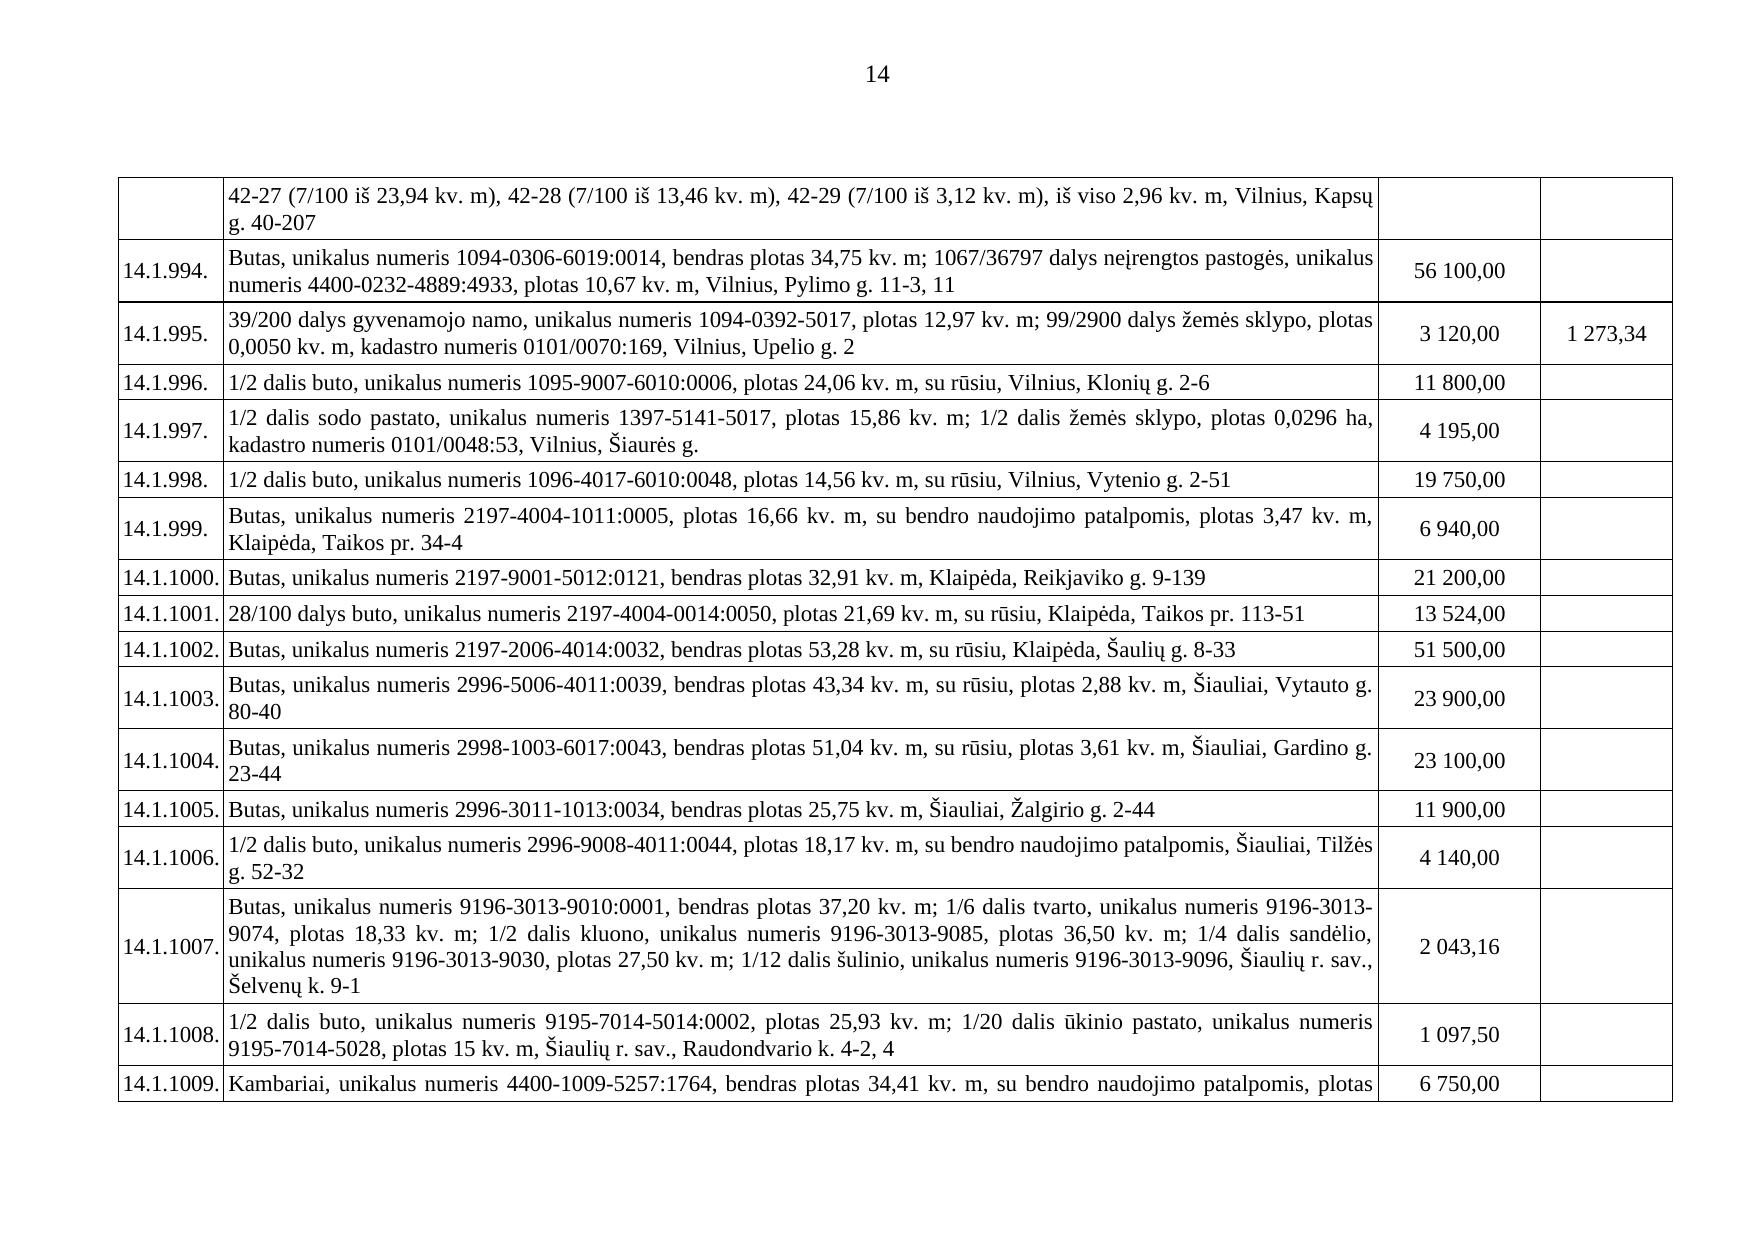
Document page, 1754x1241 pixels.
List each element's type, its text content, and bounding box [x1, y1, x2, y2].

table_cell 19 750,00 [1379, 462, 1540, 497]
table_cell [1541, 827, 1672, 888]
table_cell 6 750,00 [1379, 1066, 1540, 1101]
table_cell 1/2 dalis buto, unikalus numeris 9195-7014-5014:0002, plotas 25,93 kv. m; 1/20 dalis ūkinio pastato, unikalus numeris 9195-7014-5028, plotas 15 kv. m, Šiaulių r. sav., Raudondvario k. 4-2, 4 [224, 1004, 1378, 1065]
table_cell Butas, unikalus numeris 9196-3013-9010:0001, bendras plotas 37,20 kv. m; 1/6 dalis tvarto, unikalus numeris 9196-3013-9074, plotas 18,33 kv. m; 1/2 dalis kluono, unikalus numeris 9196-3013-9085, plotas 36,50 kv. m; 1/4 dalis sandėlio, unikalus numeris 9196-3013-9030, plotas 27,50 kv. m; 1/12 dalis šulinio, unikalus numeris 9196-3013-9096, Šiaulių r. sav., Šelvenų k. 9-1 [224, 889, 1378, 1003]
table_cell 2 043,16 [1379, 889, 1540, 1003]
table_cell 1/2 dalis sodo pastato, unikalus numeris 1397-5141-5017, plotas 15,86 kv. m; 1/2 dalis žemės sklypo, plotas 0,0296 ha, kadastro numeris 0101/0048:53, Vilnius, Šiaurės g. [224, 400, 1378, 461]
table_cell 14.1.1008. [119, 1004, 223, 1065]
table_cell 13 524,00 [1379, 596, 1540, 631]
table_cell Butas, unikalus numeris 2197-9001-5012:0121, bendras plotas 32,91 kv. m, Klaipėda, Reikjaviko g. 9-139 [224, 560, 1378, 595]
table_cell 14.1.996. [119, 365, 223, 399]
table_cell 23 900,00 [1379, 667, 1540, 728]
table_cell [1541, 560, 1672, 595]
table_cell 14.1.1000. [119, 560, 223, 595]
table_cell 1/2 dalis buto, unikalus numeris 2996-9008-4011:0044, plotas 18,17 kv. m, su bendro naudojimo patalpomis, Šiauliai, Tilžės g. 52-32 [224, 827, 1378, 888]
table_cell 28/100 dalys buto, unikalus numeris 2197-4004-0014:0050, plotas 21,69 kv. m, su rūsiu, Klaipėda, Taikos pr. 113-51 [224, 596, 1378, 631]
table_cell 6 940,00 [1379, 498, 1540, 559]
table_cell 14.1.1007. [119, 889, 223, 1003]
table_cell 14.1.995. [119, 303, 223, 363]
table_cell 56 100,00 [1379, 240, 1540, 301]
table_cell [1541, 632, 1672, 666]
table_cell Butas, unikalus numeris 2197-2006-4014:0032, bendras plotas 53,28 kv. m, su rūsiu, Klaipėda, Šaulių g. 8-33 [224, 632, 1378, 666]
table_cell [1541, 729, 1672, 790]
table_cell 14.1.1005. [119, 791, 223, 826]
table_cell 21 200,00 [1379, 560, 1540, 595]
table_cell 14.1.1002. [119, 632, 223, 666]
table_cell 4 140,00 [1379, 827, 1540, 888]
table_cell [1541, 365, 1672, 399]
table_cell 23 100,00 [1379, 729, 1540, 790]
table_cell [1541, 667, 1672, 728]
table_cell 1 097,50 [1379, 1004, 1540, 1065]
table_cell 14.1.1006. [119, 827, 223, 888]
table_cell [1541, 1004, 1672, 1065]
table_cell 51 500,00 [1379, 632, 1540, 666]
table_cell [1541, 791, 1672, 826]
table_cell 4 195,00 [1379, 400, 1540, 461]
table_cell [1541, 498, 1672, 559]
table_cell [1541, 596, 1672, 631]
table_cell 42-27 (7/100 iš 23,94 kv. m), 42-28 (7/100 iš 13,46 kv. m), 42-29 (7/100 iš 3,12 kv. m), iš viso 2,96 kv. m, Vilnius, Kapsų g. 40-207 [224, 178, 1378, 239]
table_cell Butas, unikalus numeris 2996-5006-4011:0039, bendras plotas 43,34 kv. m, su rūsiu, plotas 2,88 kv. m, Šiauliai, Vytauto g. 80-40 [224, 667, 1378, 728]
table_cell [1541, 240, 1672, 301]
table_cell [1541, 1066, 1672, 1101]
table_cell [1541, 462, 1672, 497]
table_cell Butas, unikalus numeris 1094-0306-6019:0014, bendras plotas 34,75 kv. m; 1067/36797 dalys neįrengtos pastogės, unikalus numeris 4400-0232-4889:4933, plotas 10,67 kv. m, Vilnius, Pylimo g. 11-3, 11 [224, 240, 1378, 301]
table_cell 14.1.1004. [119, 729, 223, 790]
table_cell Kambariai, unikalus numeris 4400-1009-5257:1764, bendras plotas 34,41 kv. m, su bendro naudojimo patalpomis, plotas [224, 1066, 1378, 1101]
table_cell [1379, 178, 1540, 239]
table_cell 39/200 dalys gyvenamojo namo, unikalus numeris 1094-0392-5017, plotas 12,97 kv. m; 99/2900 dalys žemės sklypo, plotas 0,0050 kv. m, kadastro numeris 0101/0070:169, Vilnius, Upelio g. 2 [224, 303, 1378, 363]
table_cell 14.1.998. [119, 462, 223, 497]
table_cell Butas, unikalus numeris 2197-4004-1011:0005, plotas 16,66 kv. m, su bendro naudojimo patalpomis, plotas 3,47 kv. m, Klaipėda, Taikos pr. 34-4 [224, 498, 1378, 559]
table_cell [1541, 178, 1672, 239]
table_cell 14.1.1003. [119, 667, 223, 728]
table_cell 14.1.999. [119, 498, 223, 559]
table_cell 3 120,00 [1379, 303, 1540, 363]
table_cell 1 273,34 [1541, 303, 1672, 363]
table_cell [1541, 889, 1672, 1003]
table_cell [119, 178, 223, 239]
table_cell [1541, 400, 1672, 461]
table_cell Butas, unikalus numeris 2998-1003-6017:0043, bendras plotas 51,04 kv. m, su rūsiu, plotas 3,61 kv. m, Šiauliai, Gardino g. 23-44 [224, 729, 1378, 790]
table_cell 1/2 dalis buto, unikalus numeris 1095-9007-6010:0006, plotas 24,06 kv. m, su rūsiu, Vilnius, Klonių g. 2-6 [224, 365, 1378, 399]
table_cell Butas, unikalus numeris 2996-3011-1013:0034, bendras plotas 25,75 kv. m, Šiauliai, Žalgirio g. 2-44 [224, 791, 1378, 826]
table_cell 14.1.994. [119, 240, 223, 301]
table_cell 11 800,00 [1379, 365, 1540, 399]
table_cell 14.1.1009. [119, 1066, 223, 1101]
table_cell 14.1.997. [119, 400, 223, 461]
table_cell 11 900,00 [1379, 791, 1540, 826]
table_cell 14.1.1001. [119, 596, 223, 631]
table_cell 1/2 dalis buto, unikalus numeris 1096-4017-6010:0048, plotas 14,56 kv. m, su rūsiu, Vilnius, Vytenio g. 2-51 [224, 462, 1378, 497]
